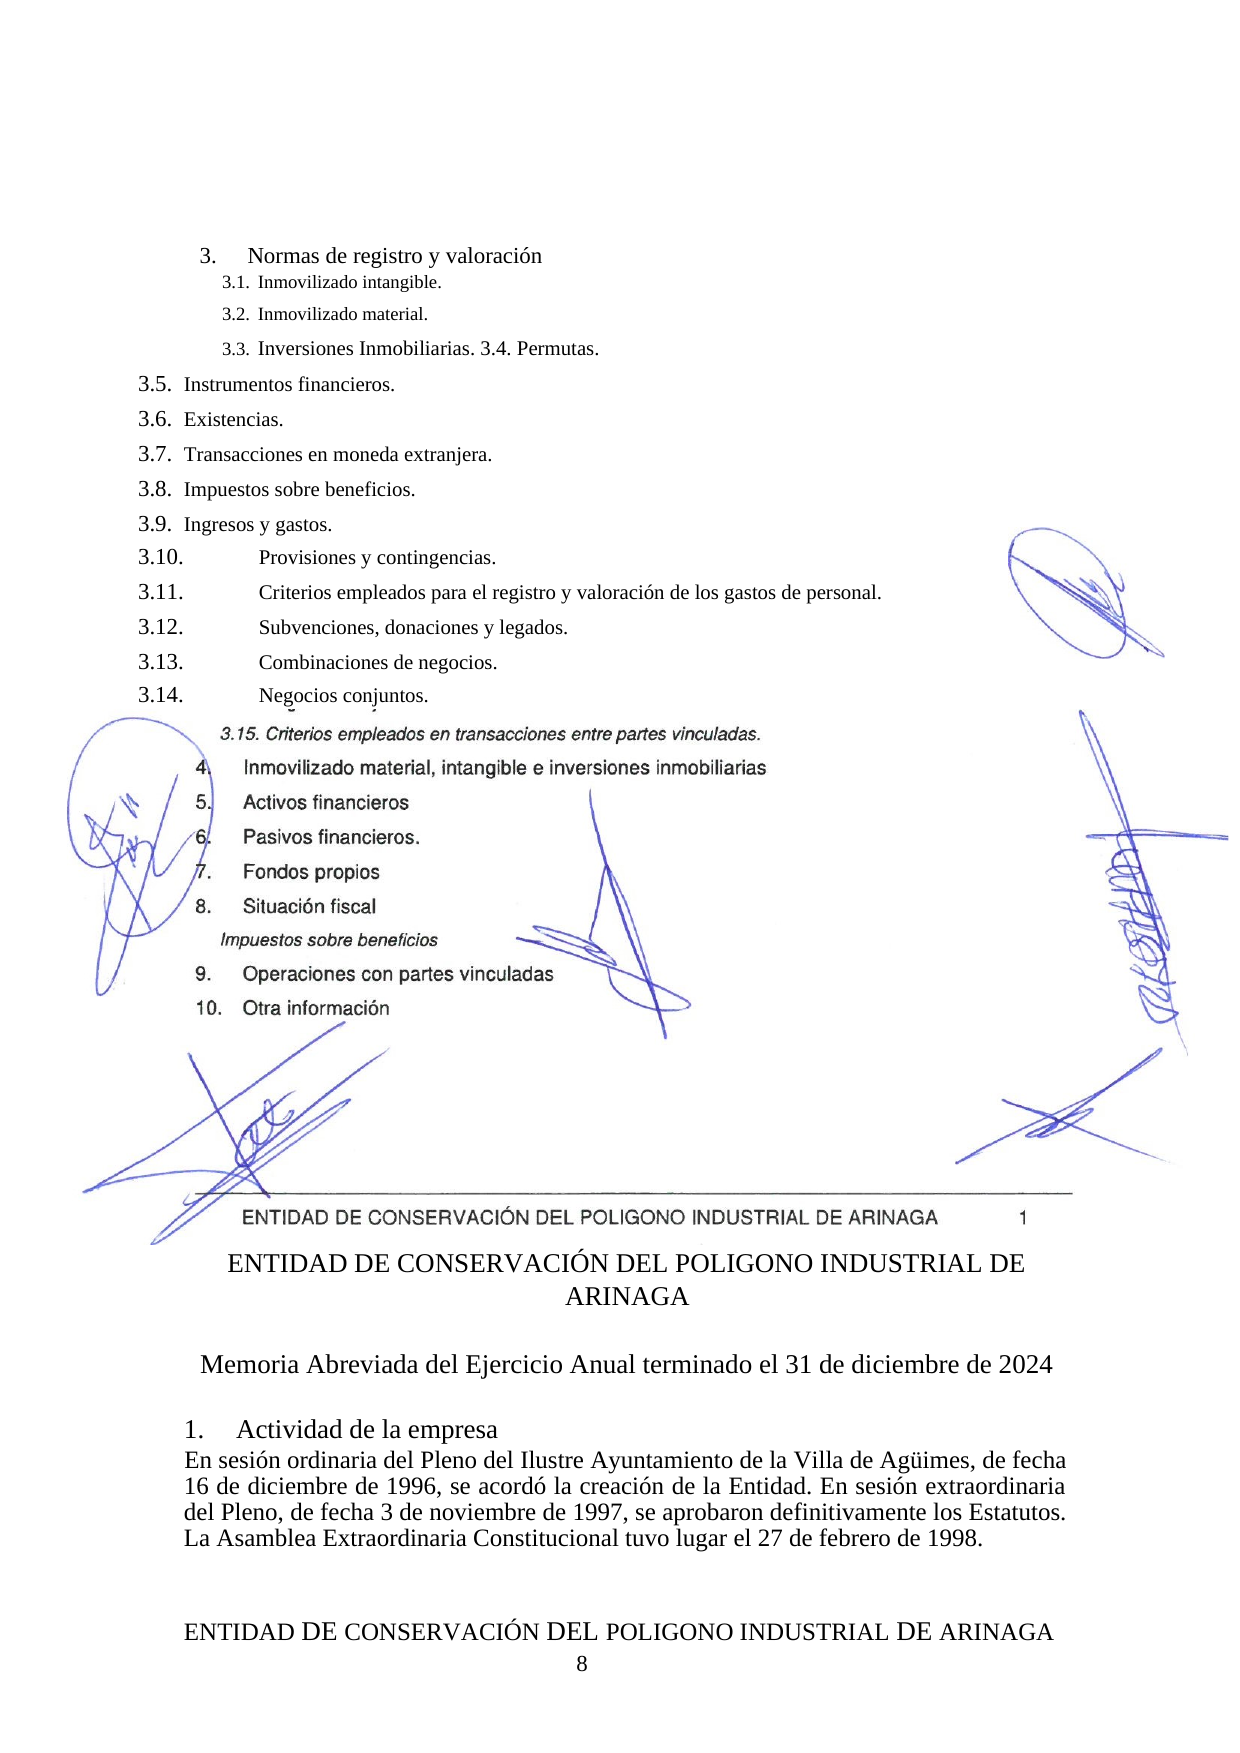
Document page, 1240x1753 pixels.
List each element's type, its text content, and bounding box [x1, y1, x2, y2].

list Ingresos y gastos. [138, 511, 1081, 537]
text Memoria Abreviada del Ejercicio Anual terminado el 31 de diciembre de 2024 [184, 1348, 1069, 1379]
text En sesión ordinaria del Pleno del Ilustre Ayuntamiento de la Villa de Agüimes, de fecha 16 de diciembre de 1996, se acordó la creación de la Entidad. En sesión extraordinaria del Pleno, de fecha 3 de noviembre de 1997, se aprobaron definitivamente los Estatutos. La Asamblea Extraordinaria Constitucional tuvo lugar el 27 de febrero de 1998. [184, 1448, 1067, 1551]
list Provisiones y contingencias. [138, 543, 1008, 570]
list Inmovilizado intangible. [222, 271, 1081, 292]
list Impuestos sobre beneficios. [138, 476, 1081, 502]
list Negocios conjuntos. [138, 681, 1081, 707]
list Inmovilizado material. [222, 303, 1081, 325]
list Transacciones en moneda extranjera. [138, 441, 1081, 467]
list Existencias. [138, 406, 1081, 432]
list Instrumentos financieros. [138, 371, 1081, 397]
list Normas de registro y valoración [199, 242, 1076, 268]
list Combinaciones de negocios. [138, 648, 1081, 675]
list Inversiones Inmobiliarias. 3.4. Permutas. [222, 336, 1081, 360]
list Subvenciones, donaciones y legados. [138, 613, 1008, 640]
text 1. Actividad de la empresa [184, 1413, 1081, 1444]
text ENTIDAD DE CONSERVACIÓN DEL POLIGONO INDUSTRIAL DE ARINAGA [184, 1247, 1069, 1311]
list Criterios empleados para el registro y valoración de los gastos de personal. [138, 578, 1008, 605]
